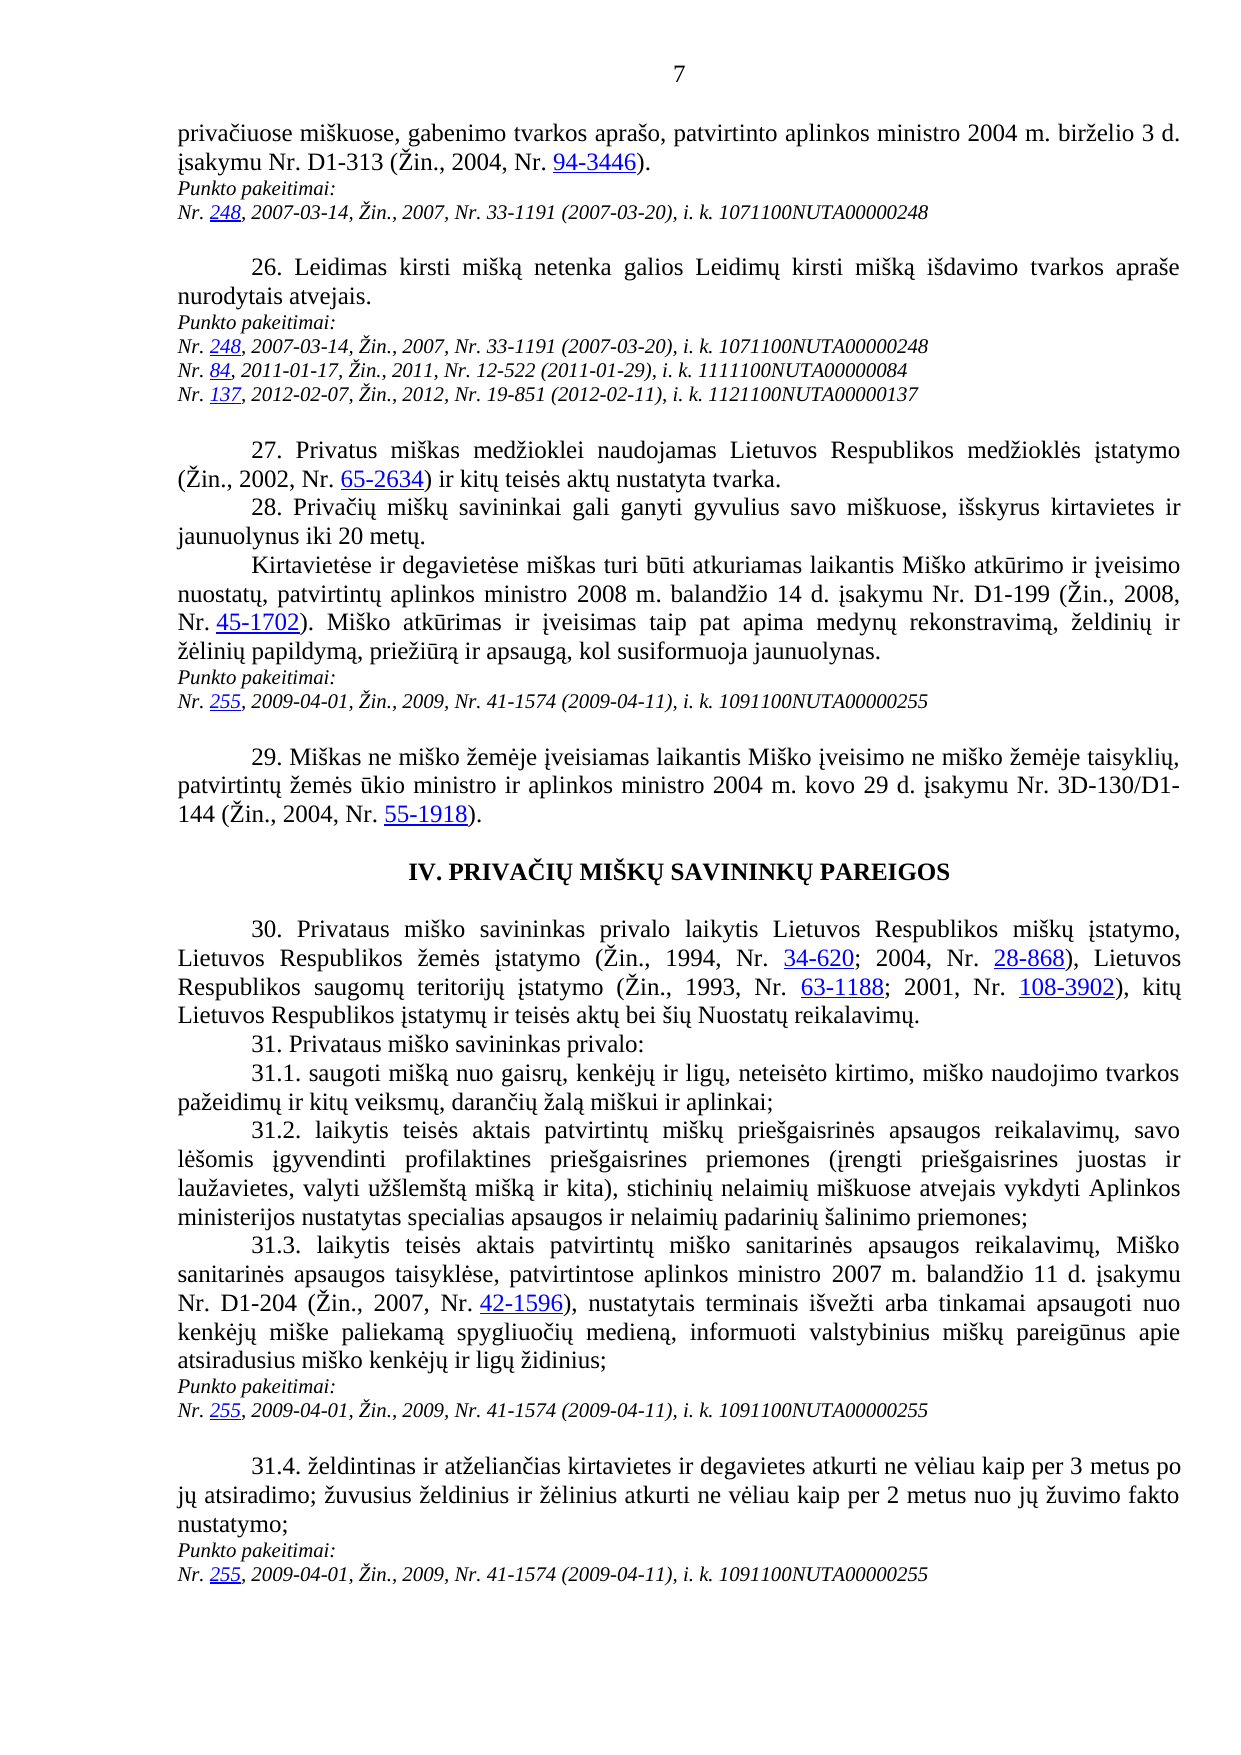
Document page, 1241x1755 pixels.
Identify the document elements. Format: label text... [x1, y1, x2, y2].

text Nr. 255, 2009-04-01, Žin., 2009, Nr. 41-1574 (2009-04-11), i. k. 1091100NUTA00000255 [177, 1562, 1181, 1586]
text Nr. 248, 2007-03-14, Žin., 2007, Nr. 33-1191 (2007-03-20), i. k. 1071100NUTA00000248 [177, 200, 1181, 224]
text 31.3. laikytis teisės aktais patvirtintų miško sanitarinės apsaugos reikalavimų, Miško sanitarinės apsaugos taisyklėse, patvirtintose aplinkos ministro 2007 m. balandžio 11 d. įsakymu Nr. D1-204 (Žin., 2007, Nr. 42-1596), nustatytais terminais išvežti arba tinkamai apsaugoti nuo kenkėjų miške paliekamą spygliuočių medieną, informuoti valstybinius miškų pareigūnus apie atsiradusius miško kenkėjų ir ligų židinius; [177, 1231, 1181, 1374]
text Punkto pakeitimai: [177, 665, 1181, 689]
text Nr. 84, 2011-01-17, Žin., 2011, Nr. 12-522 (2011-01-29), i. k. 1111100NUTA00000084 [177, 358, 1181, 382]
text 29. Miškas ne miško žemėje įveisiamas laikantis Miško įveisimo ne miško žemėje taisyklių, patvirtintų žemės ūkio ministro ir aplinkos ministro 2004 m. kovo 29 d. įsakymu Nr. 3D-130/D1-144 (Žin., 2004, Nr. 55-1918). [177, 742, 1181, 828]
text Punkto pakeitimai: [177, 1374, 1181, 1398]
text 31.2. laikytis teisės aktais patvirtintų miškų priešgaisrinės apsaugos reikalavimų, savo lėšomis įgyvendinti profilaktines priešgaisrines priemones (įrengti priešgaisrines juostas ir laužavietes, valyti užšlemštą mišką ir kita), stichinių nelaimių miškuose atvejais vykdyti Aplinkos ministerijos nustatytas specialias apsaugos ir nelaimių padarinių šalinimo priemones; [177, 1116, 1181, 1231]
text 27. Privatus miškas medžioklei naudojamas Lietuvos Respublikos medžioklės įstatymo (Žin., 2002, Nr. 65-2634) ir kitų teisės aktų nustatyta tvarka. [177, 435, 1181, 492]
text Nr. 255, 2009-04-01, Žin., 2009, Nr. 41-1574 (2009-04-11), i. k. 1091100NUTA00000255 [177, 689, 1181, 713]
text Punkto pakeitimai: [177, 310, 1181, 334]
text Nr. 137, 2012-02-07, Žin., 2012, Nr. 19-851 (2012-02-11), i. k. 1121100NUTA00000137 [177, 382, 1181, 406]
text 31.1. saugoti mišką nuo gaisrų, kenkėjų ir ligų, neteisėto kirtimo, miško naudojimo tvarkos pažeidimų ir kitų veiksmų, darančių žalą miškui ir aplinkai; [177, 1058, 1181, 1116]
text IV. PRIVAČIŲ MIŠKŲ SAVININKŲ PAREIGOS [177, 857, 1181, 886]
text 31.4. želdintinas ir atželiančias kirtavietes ir degavietes atkurti ne vėliau kaip per 3 metus po jų atsiradimo; žuvusius želdinius ir žėlinius atkurti ne vėliau kaip per 2 metus nuo jų žuvimo fakto nustatymo; [177, 1451, 1181, 1537]
text Nr. 248, 2007-03-14, Žin., 2007, Nr. 33-1191 (2007-03-20), i. k. 1071100NUTA00000248 [177, 334, 1181, 358]
text 31. Privataus miško savininkas privalo: [177, 1029, 1181, 1058]
text 28. Privačių miškų savininkai gali ganyti gyvulius savo miškuose, išskyrus kirtavietes ir jaunuolynus iki 20 metų. [177, 492, 1181, 550]
text 30. Privataus miško savininkas privalo laikytis Lietuvos Respublikos miškų įstatymo, Lietuvos Respublikos žemės įstatymo (Žin., 1994, Nr. 34-620; 2004, Nr. 28-868), Lietuvos Respublikos saugomų teritorijų įstatymo (Žin., 1993, Nr. 63-1188; 2001, Nr. 108-3902), kitų Lietuvos Respublikos įstatymų ir teisės aktų bei šių Nuostatų reikalavimų. [177, 914, 1181, 1029]
text Kirtavietėse ir degavietėse miškas turi būti atkuriamas laikantis Miško atkūrimo ir įveisimo nuostatų, patvirtintų aplinkos ministro 2008 m. balandžio 14 d. įsakymu Nr. D1-199 (Žin., 2008, Nr. 45-1702). Miško atkūrimas ir įveisimas taip pat apima medynų rekonstravimą, želdinių ir žėlinių papildymą, priežiūrą ir apsaugą, kol susiformuoja jaunuolynas. [177, 550, 1181, 665]
text Nr. 255, 2009-04-01, Žin., 2009, Nr. 41-1574 (2009-04-11), i. k. 1091100NUTA00000255 [177, 1398, 1181, 1422]
text privačiuose miškuose, gabenimo tvarkos aprašo, patvirtinto aplinkos ministro 2004 m. birželio 3 d. įsakymu Nr. D1-313 (Žin., 2004, Nr. 94-3446). [177, 118, 1181, 176]
text 26. Leidimas kirsti mišką netenka galios Leidimų kirsti mišką išdavimo tvarkos apraše nurodytais atvejais. [177, 252, 1181, 310]
text Punkto pakeitimai: [177, 1537, 1181, 1562]
text Punkto pakeitimai: [177, 176, 1181, 200]
